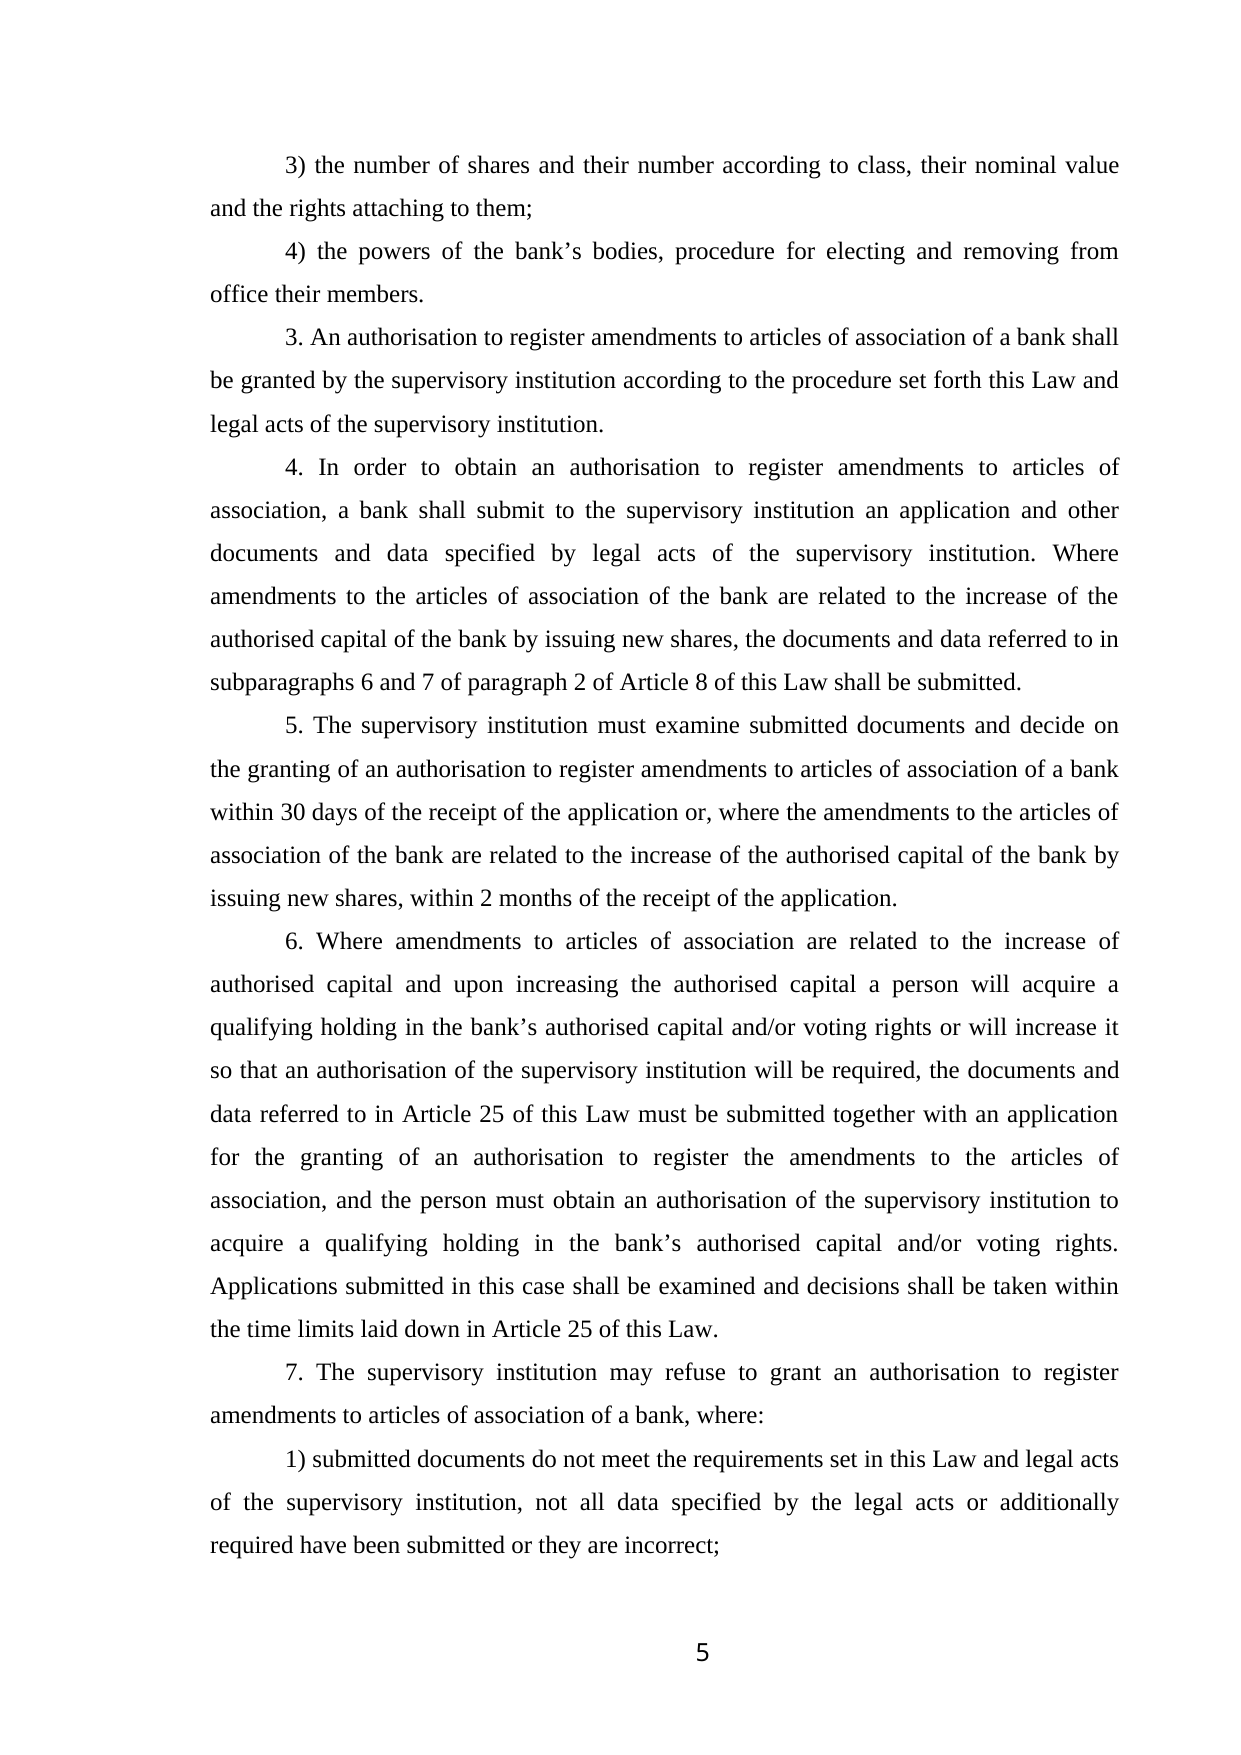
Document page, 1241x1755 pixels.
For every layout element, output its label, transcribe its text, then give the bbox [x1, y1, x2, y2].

text 4. In order to obtain an authorisation to register amendments to articles of association, a bank shall submit to the supervisory institution an application and other documents and data specified by legal acts of the supervisory institution. Where amendments to the articles of association of the bank are related to the increase of the authorised capital of the bank by issuing new shares, the documents and data referred to in subparagraphs 6 and 7 of paragraph 2 of Article 8 of this Law shall be submitted. [210, 452, 1120, 696]
text 3. An authorisation to register amendments to articles of association of a bank shall be granted by the supervisory institution according to the procedure set forth this Law and legal acts of the supervisory institution. [210, 322, 1120, 437]
text 3) the number of shares and their number according to class, their nominal value and the rights attaching to them; [210, 150, 1120, 222]
text 6. Where amendments to articles of association are related to the increase of authorised capital and upon increasing the authorised capital a person will acquire a qualifying holding in the bank’s authorised capital and/or voting rights or will increase it so that an authorisation of the supervisory institution will be required, the documents and data referred to in Article 25 of this Law must be submitted together with an application for the granting of an authorisation to register the amendments to the articles of association, and the person must obtain an authorisation of the supervisory institution to acquire a qualifying holding in the bank’s authorised capital and/or voting rights. Applications submitted in this case shall be examined and decisions shall be taken within the time limits laid down in Article 25 of this Law. [210, 926, 1120, 1343]
text 7. The supervisory institution may refuse to grant an authorisation to register amendments to articles of association of a bank, where: [210, 1357, 1120, 1429]
text 1) submitted documents do not meet the requirements set in this Law and legal acts of the supervisory institution, not all data specified by the legal acts or additionally required have been submitted or they are incorrect; [210, 1444, 1120, 1559]
text 5. The supervisory institution must examine submitted documents and decide on the granting of an authorisation to register amendments to articles of association of a bank within 30 days of the receipt of the application or, where the amendments to the articles of association of the bank are related to the increase of the authorised capital of the bank by issuing new shares, within 2 months of the receipt of the application. [210, 711, 1120, 912]
text 4) the powers of the bank’s bodies, procedure for electing and removing from office their members. [210, 236, 1120, 308]
